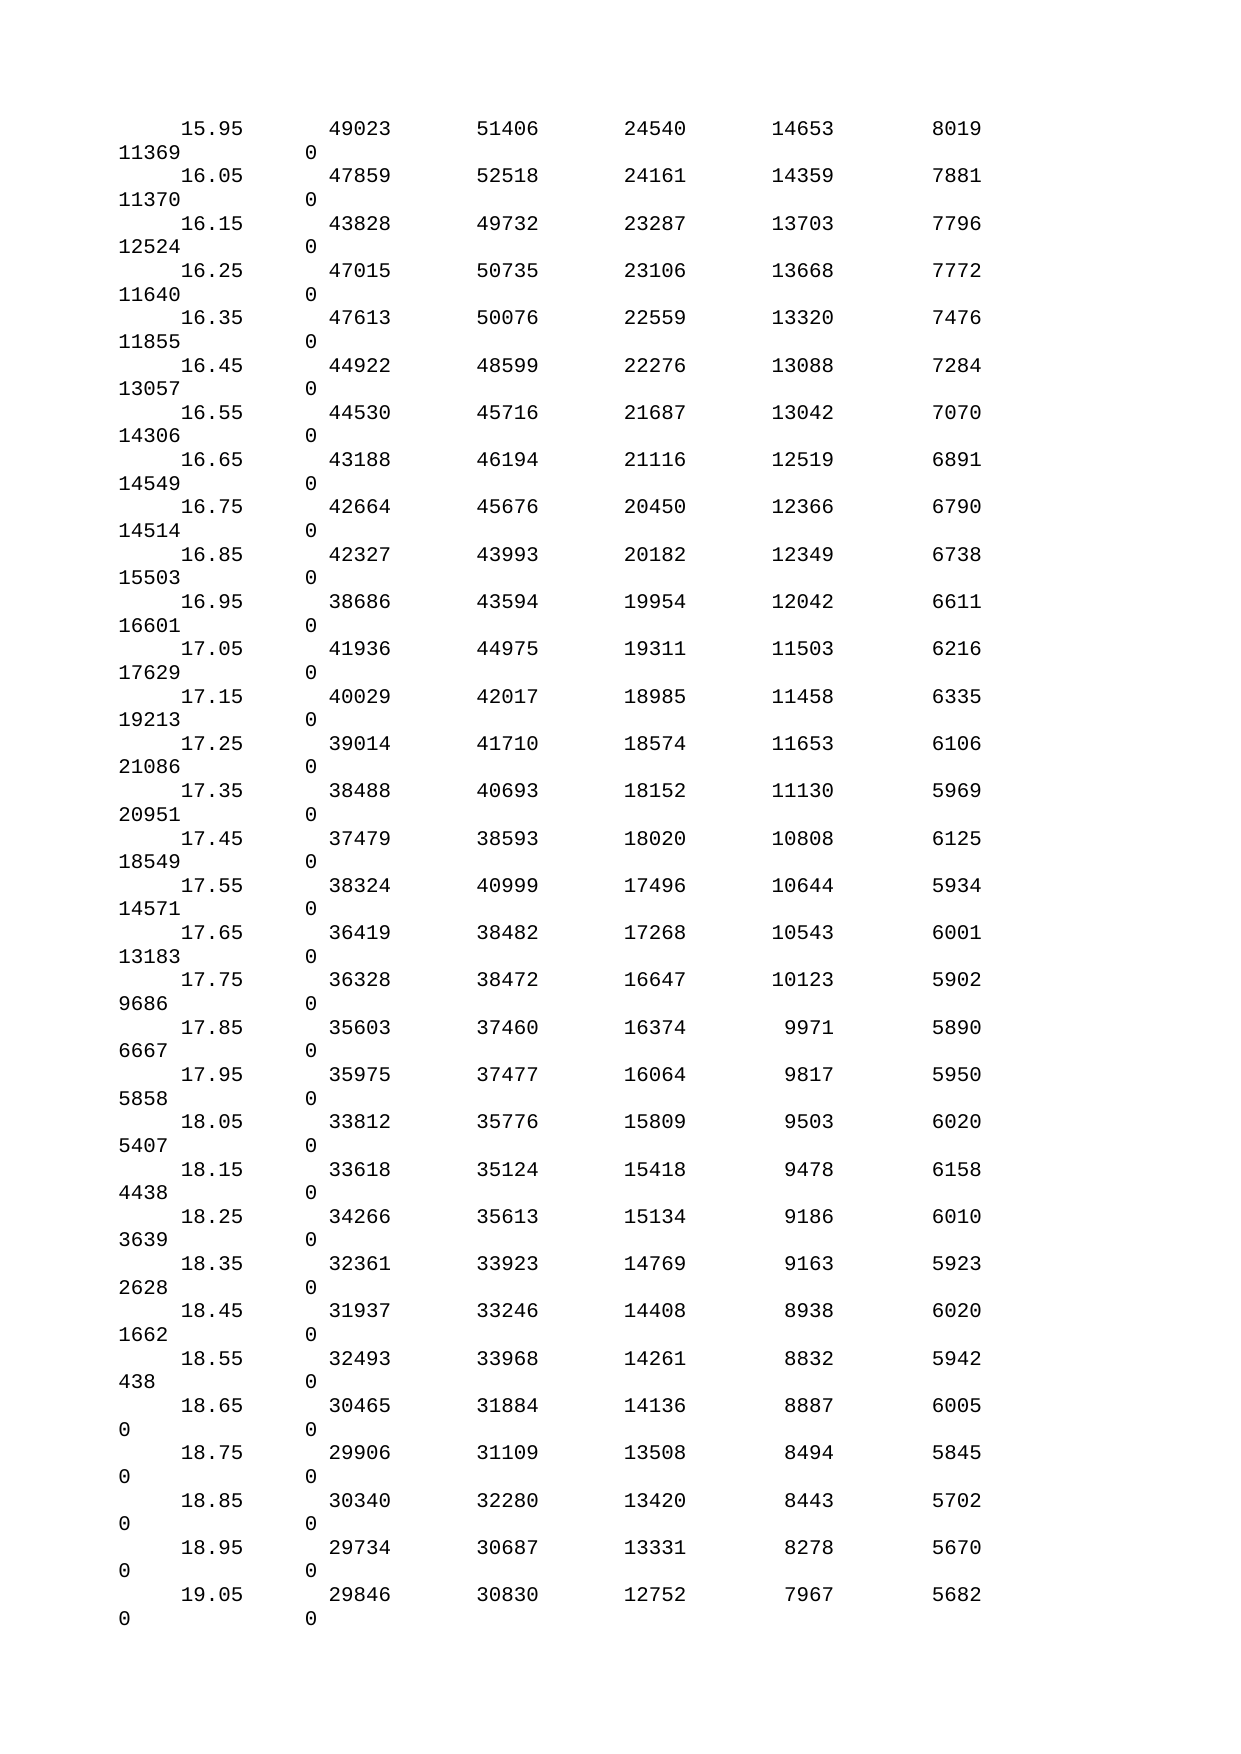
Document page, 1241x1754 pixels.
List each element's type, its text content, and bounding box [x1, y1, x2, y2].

text 17.35 38488 40693 18152 11130 5969 20951 0 [118, 780, 1122, 827]
text 16.35 47613 50076 22559 13320 7476 11855 0 [118, 307, 1122, 354]
text 17.25 39014 41710 18574 11653 6106 21086 0 [118, 733, 1122, 780]
text 18.95 29734 30687 13331 8278 5670 0 0 [118, 1537, 1122, 1584]
text 16.45 44922 48599 22276 13088 7284 13057 0 [118, 354, 1122, 402]
text 17.85 35603 37460 16374 9971 5890 6667 0 [118, 1017, 1122, 1064]
text 15.95 49023 51406 24540 14653 8019 11369 0 [118, 118, 1122, 165]
text 18.85 30340 32280 13420 8443 5702 0 0 [118, 1489, 1122, 1537]
text 17.45 37479 38593 18020 10808 6125 18549 0 [118, 827, 1122, 875]
text 17.75 36328 38472 16647 10123 5902 9686 0 [118, 969, 1122, 1017]
text 18.55 32493 33968 14261 8832 5942 438 0 [118, 1348, 1122, 1395]
text 17.65 36419 38482 17268 10543 6001 13183 0 [118, 922, 1122, 969]
text 16.05 47859 52518 24161 14359 7881 11370 0 [118, 165, 1122, 213]
text 17.05 41936 44975 19311 11503 6216 17629 0 [118, 638, 1122, 686]
text 18.45 31937 33246 14408 8938 6020 1662 0 [118, 1300, 1122, 1348]
text 16.15 43828 49732 23287 13703 7796 12524 0 [118, 213, 1122, 260]
text 18.35 32361 33923 14769 9163 5923 2628 0 [118, 1253, 1122, 1300]
text 16.85 42327 43993 20182 12349 6738 15503 0 [118, 544, 1122, 591]
text 18.25 34266 35613 15134 9186 6010 3639 0 [118, 1206, 1122, 1253]
text 16.55 44530 45716 21687 13042 7070 14306 0 [118, 402, 1122, 449]
text 17.15 40029 42017 18985 11458 6335 19213 0 [118, 686, 1122, 733]
text 16.95 38686 43594 19954 12042 6611 16601 0 [118, 591, 1122, 638]
text 16.65 43188 46194 21116 12519 6891 14549 0 [118, 449, 1122, 496]
text 17.95 35975 37477 16064 9817 5950 5858 0 [118, 1064, 1122, 1111]
text 19.05 29846 30830 12752 7967 5682 0 0 [118, 1584, 1122, 1631]
text 16.75 42664 45676 20450 12366 6790 14514 0 [118, 496, 1122, 544]
text 17.55 38324 40999 17496 10644 5934 14571 0 [118, 875, 1122, 922]
text 18.05 33812 35776 15809 9503 6020 5407 0 [118, 1111, 1122, 1158]
text 16.25 47015 50735 23106 13668 7772 11640 0 [118, 260, 1122, 307]
text 18.65 30465 31884 14136 8887 6005 0 0 [118, 1395, 1122, 1442]
text 18.75 29906 31109 13508 8494 5845 0 0 [118, 1442, 1122, 1489]
text 18.15 33618 35124 15418 9478 6158 4438 0 [118, 1158, 1122, 1206]
